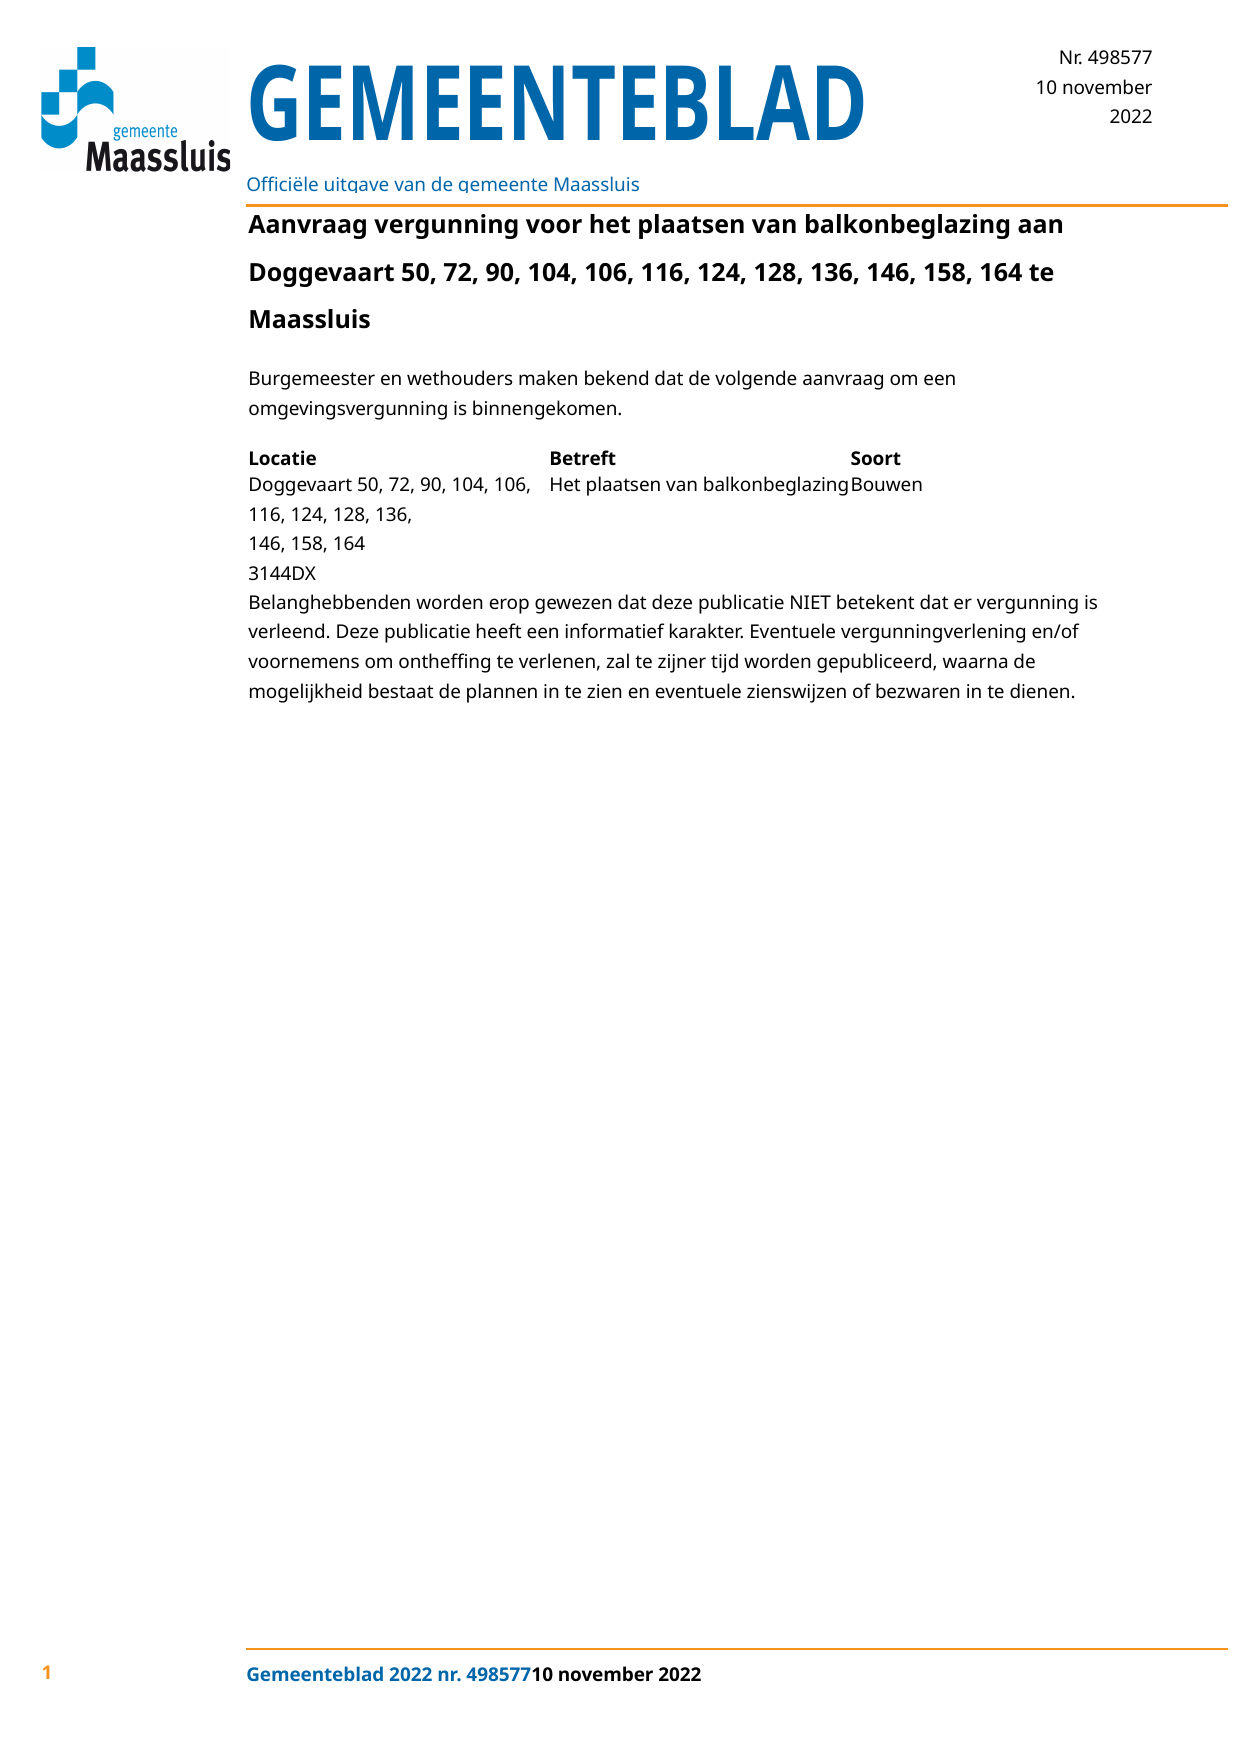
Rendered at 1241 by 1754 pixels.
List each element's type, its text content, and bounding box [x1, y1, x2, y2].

picture [41, 47, 231, 172]
table_header Betreft [549, 446, 850, 471]
table_cell Het plaatsen van balkonbeglazing [549, 471, 850, 586]
text Aanvraag vergunning voor het plaatsen van balkonbeglazing aan Doggevaart 50, 72, 90, 104, 106, 116, 124, 128, 136, 146, 158, 164 te Maassluis [248, 207, 1152, 336]
picture [41, 47, 77, 92]
table_cell Doggevaart 50, 72, 90, 104, 106, 116, 124, 128, 136, 146, 158, 164 3144DX [248, 471, 549, 586]
text Belanghebbenden worden erop gewezen dat deze publicatie NIET betekent dat er vergunning is verleend. Deze publicatie heeft een informatief karakter. Eventuele vergunningverlening en/of voornemens om ontheffing te verlenen, zal te zijner tijd worden gepubliceerd, waarna de mogelijkheid bestaat de plannen in te zien en eventuele zienswijzen of bezwaren in te dienen. [248, 589, 1152, 703]
table_cell Bouwen [850, 471, 1152, 586]
text Burgemeester en wethouders maken bekend dat de volgende aanvraag om een omgevingsvergunning is binnengekomen. [248, 366, 1152, 421]
table_header Soort [850, 446, 1152, 471]
table_header Locatie [248, 446, 549, 471]
